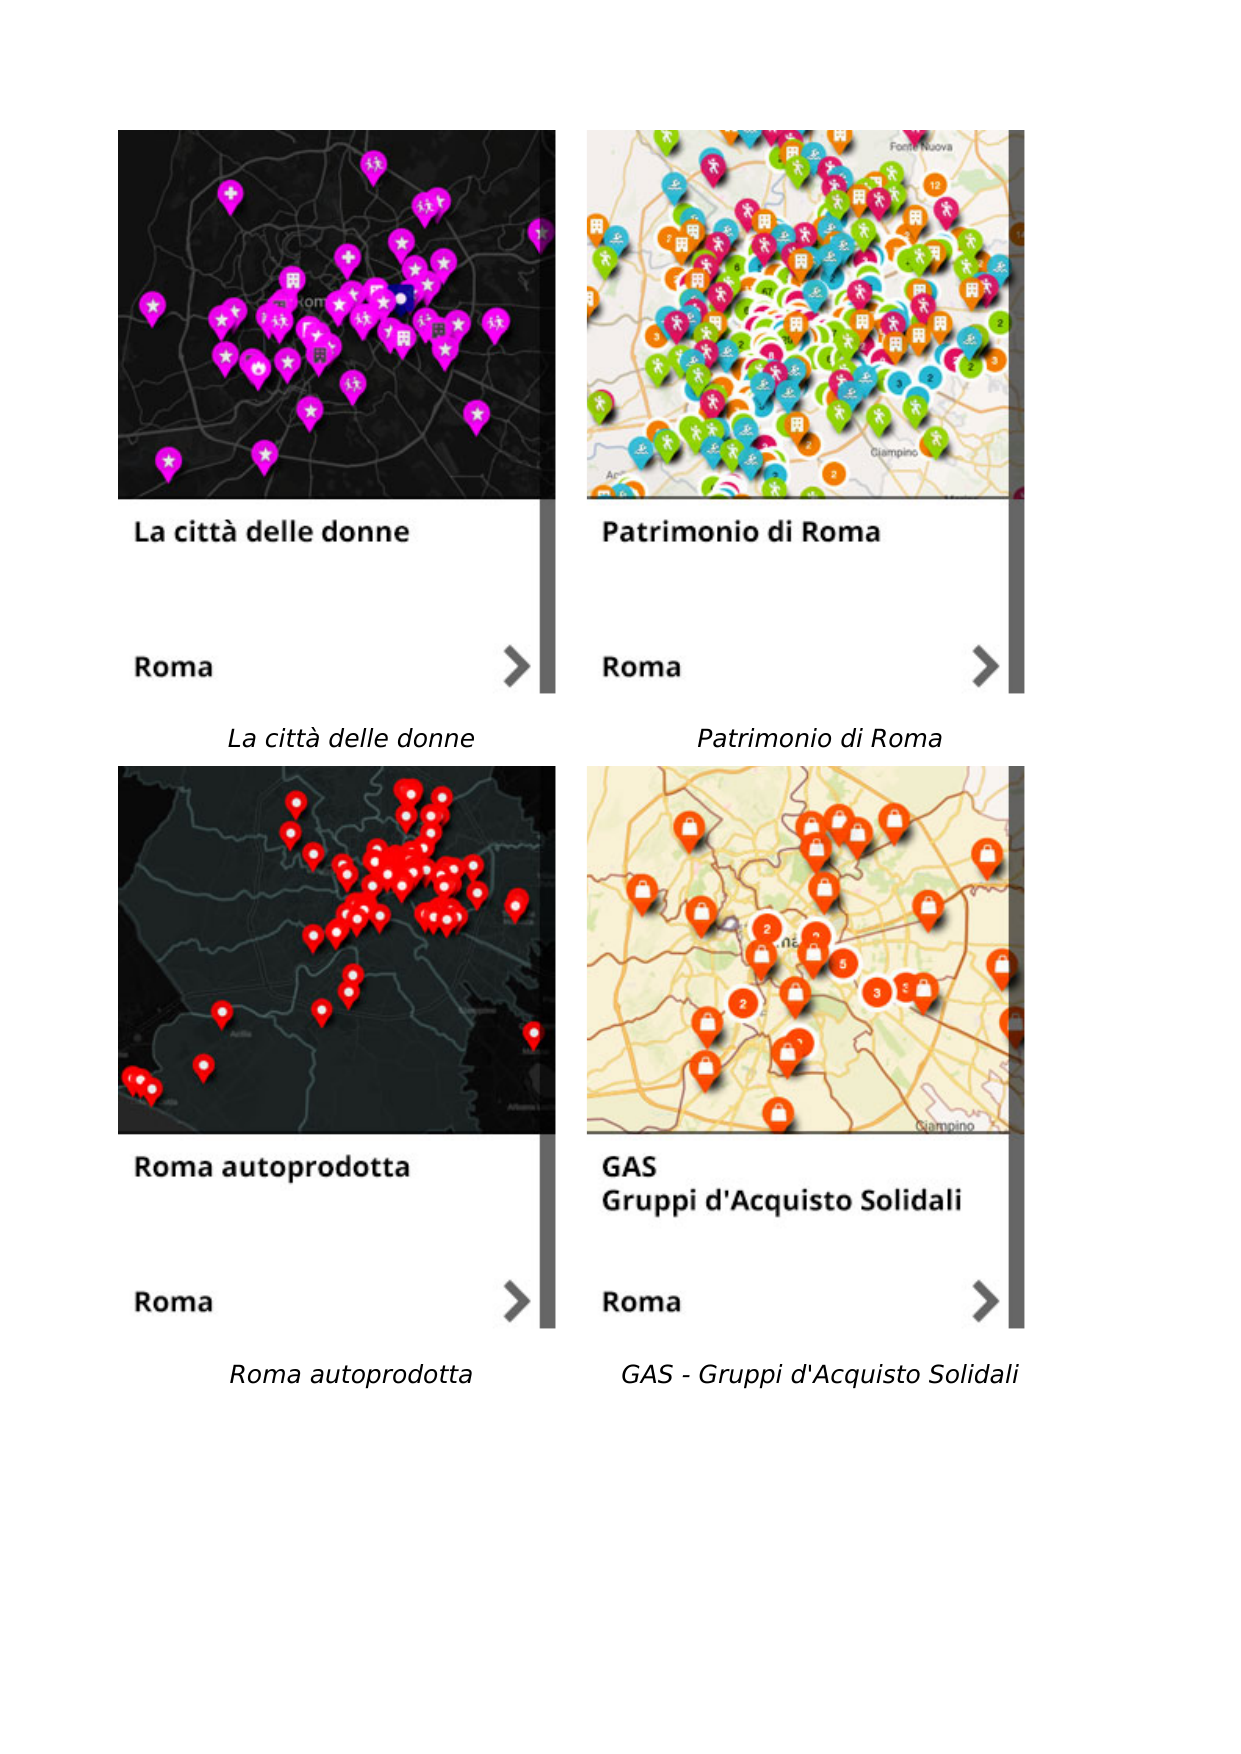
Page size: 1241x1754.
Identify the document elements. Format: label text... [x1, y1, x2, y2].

picture [118, 130, 1056, 725]
text La città delle donne [118, 725, 587, 753]
text Roma autoprodotta [118, 1360, 587, 1389]
text GAS - Gruppi d'Acquisto Solidali [587, 1360, 1056, 1389]
text Patrimonio di Roma [587, 725, 1056, 753]
picture [118, 766, 1056, 1360]
